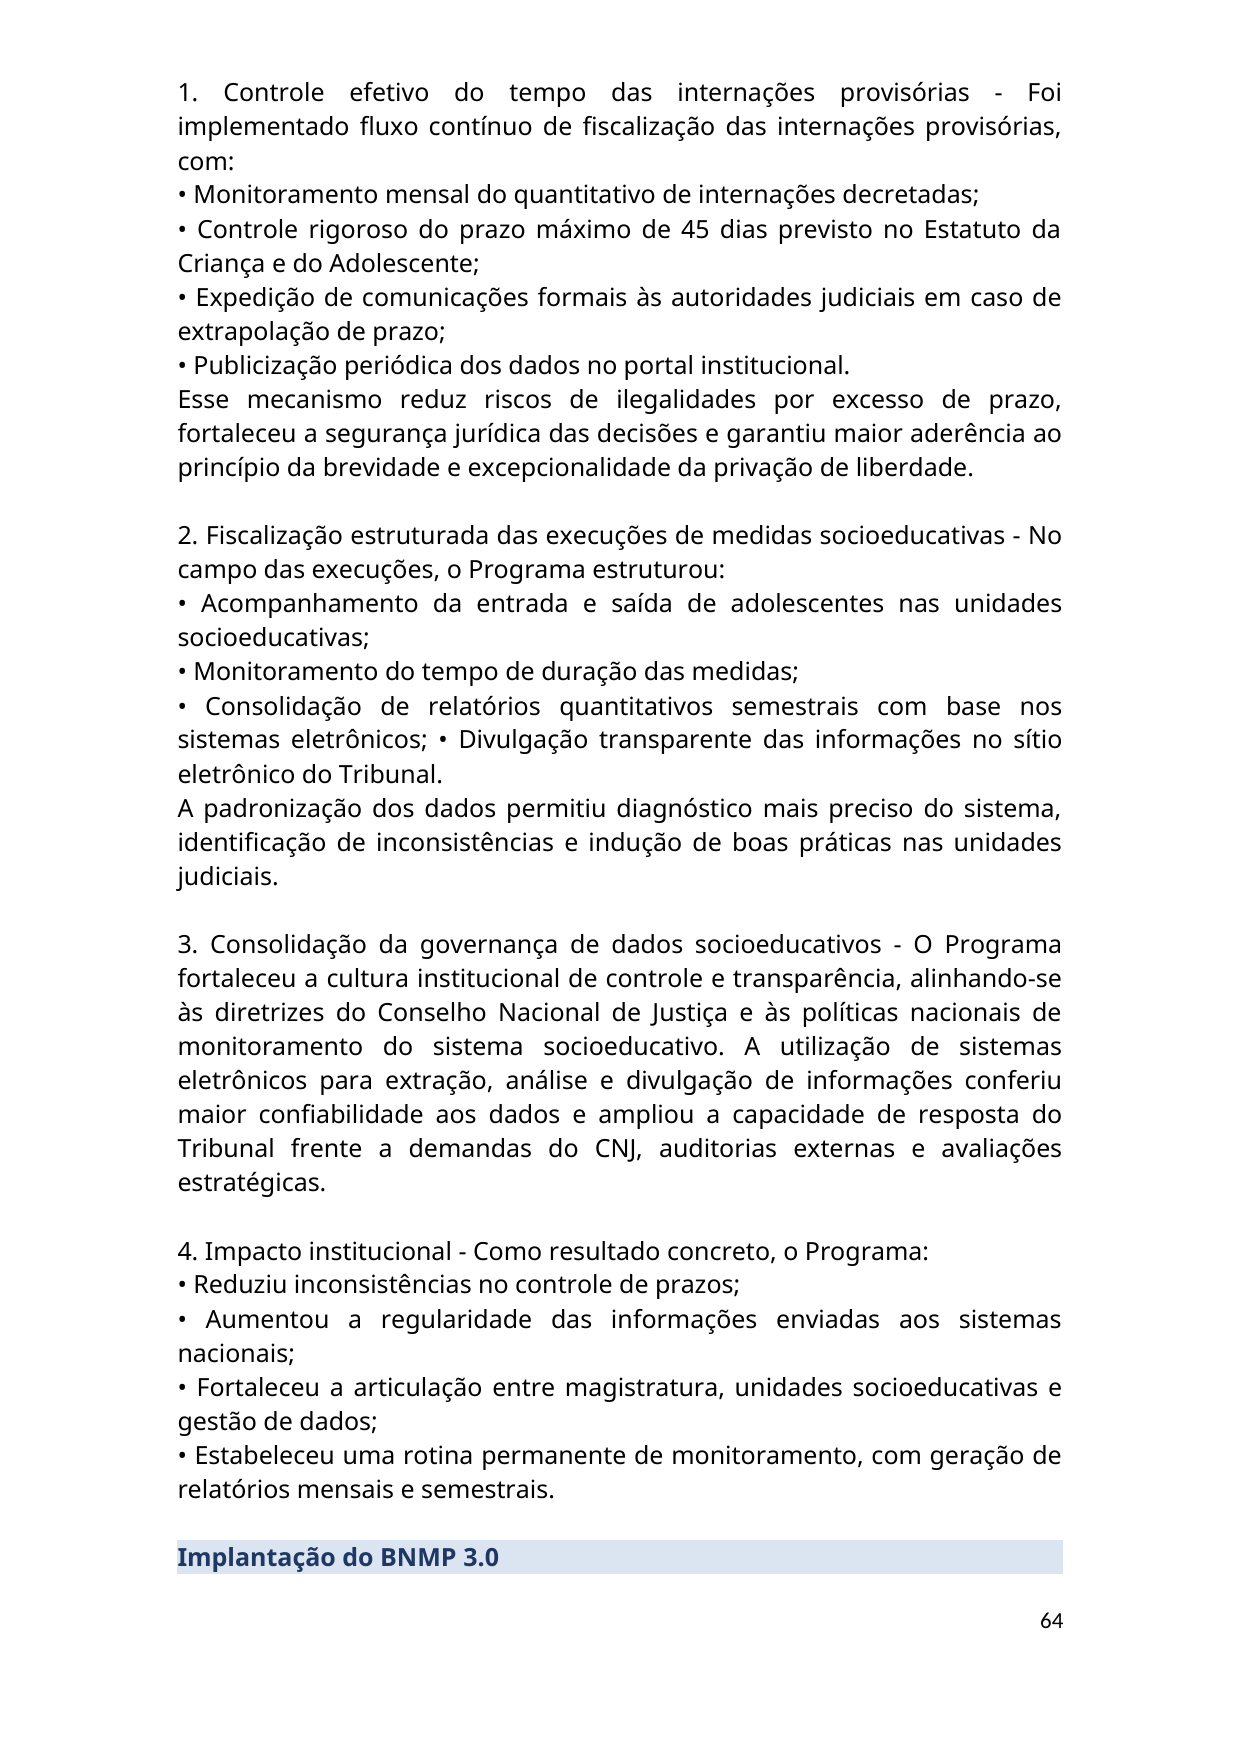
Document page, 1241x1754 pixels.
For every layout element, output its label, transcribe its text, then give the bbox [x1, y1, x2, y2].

text A padronização dos dados permitiu diagnóstico mais preciso do sistema, identificação de inconsistências e indução de boas práticas nas unidades judiciais. [177, 790, 1063, 892]
text • Aumentou a regularidade das informações enviadas aos sistemas nacionais; [177, 1301, 1063, 1369]
text Esse mecanismo reduz riscos de ilegalidades por excesso de prazo, fortaleceu a segurança jurídica das decisões e garantiu maior aderência ao princípio da brevidade e excepcionalidade da privação de liberdade. [177, 382, 1063, 484]
text • Publicização periódica dos dados no portal institucional. [177, 347, 1063, 382]
text • Fortaleceu a articulação entre magistratura, unidades socioeducativas e gestão de dados; [177, 1369, 1063, 1437]
text • Expedição de comunicações formais às autoridades judiciais em caso de extrapolação de prazo; [177, 279, 1063, 347]
text • Consolidação de relatórios quantitativos semestrais com base nos sistemas eletrônicos; • Divulgação transparente das informações no sítio eletrônico do Tribunal. [177, 688, 1063, 790]
text • Controle rigoroso do prazo máximo de 45 dias previsto no Estatuto da Criança e do Adolescente; [177, 211, 1063, 279]
text 3. Consolidação da governança de dados socioeducativos - O Programa fortaleceu a cultura institucional de controle e transparência, alinhando-se às diretrizes do Conselho Nacional de Justiça e às políticas nacionais de monitoramento do sistema socioeducativo. A utilização de sistemas eletrônicos para extração, análise e divulgação de informações conferiu maior confiabilidade aos dados e ampliou a capacidade de resposta do Tribunal frente a demandas do CNJ, auditorias externas e avaliações estratégicas. [177, 927, 1063, 1199]
text 1. Controle efetivo do tempo das internações provisórias - Foi implementado fluxo contínuo de fiscalização das internações provisórias, com: [177, 75, 1063, 177]
text • Monitoramento do tempo de duração das medidas; [177, 654, 1063, 688]
text • Acompanhamento da entrada e saída de adolescentes nas unidades socioeducativas; [177, 586, 1063, 654]
text 4. Impacto institucional - Como resultado concreto, o Programa: [177, 1233, 1063, 1267]
text • Reduziu inconsistências no controle de prazos; [177, 1267, 1063, 1301]
text 2. Fiscalização estruturada das execuções de medidas socioeducativas - No campo das execuções, o Programa estruturou: [177, 518, 1063, 586]
text • Estabeleceu uma rotina permanente de monitoramento, com geração de relatórios mensais e semestrais. [177, 1437, 1063, 1506]
text • Monitoramento mensal do quantitativo de internações decretadas; [177, 177, 1063, 211]
text Implantação do BNMP 3.0 [177, 1540, 1063, 1574]
